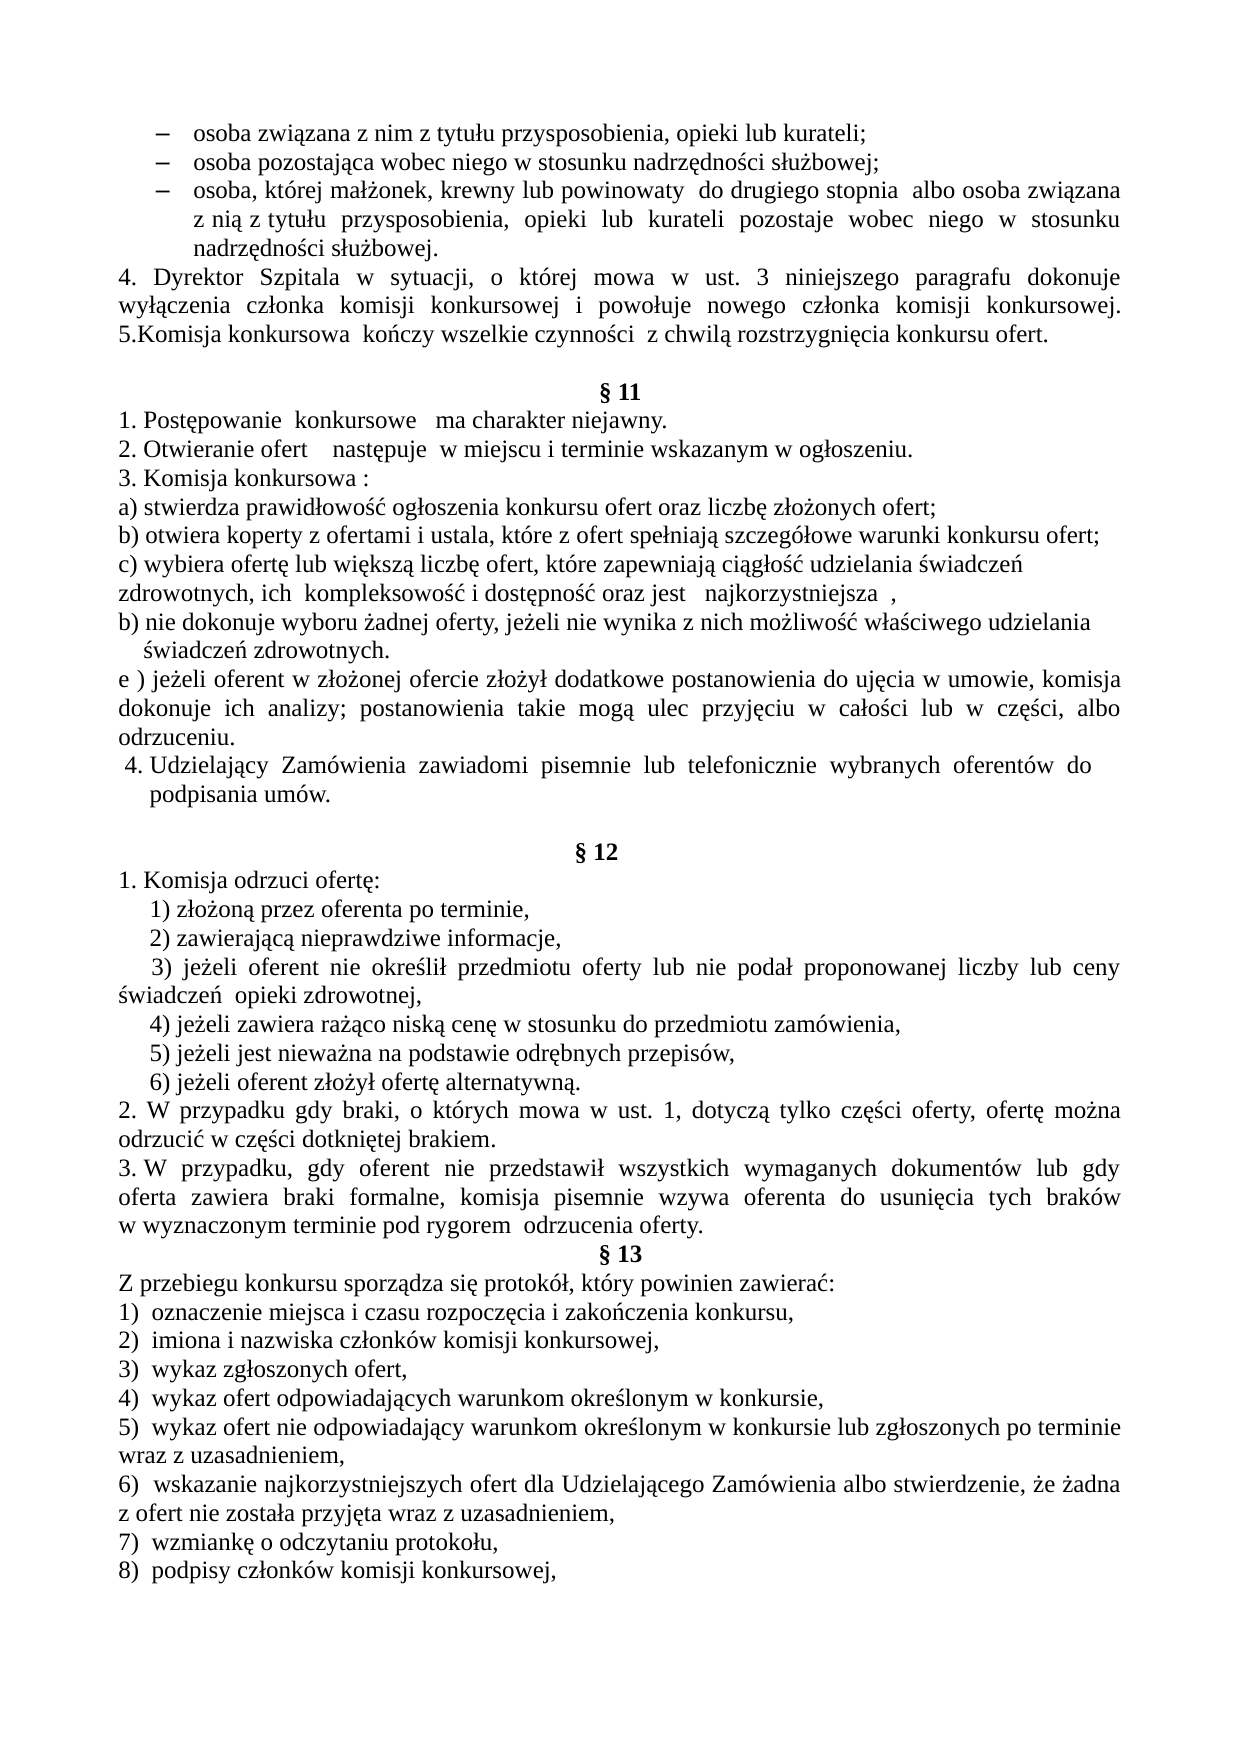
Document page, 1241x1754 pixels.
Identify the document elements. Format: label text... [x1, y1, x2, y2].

text 4. Udzielający Zamówienia zawiadomi pisemnie lub telefonicznie wybranych oferentów do [118, 751, 1122, 779]
text 7) wzmiankę o odczytaniu protokołu, [118, 1527, 1122, 1556]
text c) wybiera ofertę lub większą liczbę ofert, które zapewniają ciągłość udzielania świadczeń [118, 549, 1122, 578]
text 2. W przypadku gdy braki, o których mowa w ust. 1, dotyczą tylko części oferty, ofertę można odrzucić w części dotkniętej brakiem. [118, 1096, 1122, 1153]
text 5) jeżeli jest nieważna na podstawie odrębnych przepisów, [118, 1038, 1122, 1067]
text 6) wskazanie najkorzystniejszych ofert dla Udzielającego Zamówienia albo stwierdzenie, że żadna z ofert nie została przyjęta wraz z uzasadnieniem, [118, 1469, 1122, 1527]
text b) nie dokonuje wyboru żadnej oferty, jeżeli nie wynika z nich możliwość właściwego udzielania [118, 607, 1122, 636]
text 5) wykaz ofert nie odpowiadający warunkom określonym w konkursie lub zgłoszonych po terminie [118, 1412, 1122, 1441]
text 3. Komisja konkursowa : [118, 463, 1122, 492]
text 4. Dyrektor Szpitala w sytuacji, o której mowa w ust. 3 niniejszego paragrafu dokonuje wyłączenia członka komisji konkursowej i powołuje nowego członka komisji konkursowej. 5.Komisja konkursowa kończy wszelkie czynności z chwilą rozstrzygnięcia konkursu ofert. [118, 262, 1122, 348]
text § 11 [118, 377, 1122, 406]
list osoba pozostająca wobec niego w stosunku nadrzędności służbowej; [156, 147, 1122, 176]
text § 13 [118, 1239, 1122, 1268]
text b) otwiera koperty z ofertami i ustala, które z ofert spełniają szczegółowe warunki konkursu ofert; [118, 521, 1122, 549]
text 3) jeżeli oferent nie określił przedmiotu oferty lub nie podał proponowanej liczby lub ceny świadczeń opieki zdrowotnej, [118, 952, 1122, 1009]
text podpisania umów. [118, 779, 1122, 808]
text 2. Otwieranie ofert następuje w miejscu i terminie wskazanym w ogłoszeniu. [118, 434, 1122, 463]
text 2) imiona i nazwiska członków komisji konkursowej, [118, 1326, 1122, 1354]
text 1) złożoną przez oferenta po terminie, [118, 894, 1122, 923]
text 4) jeżeli zawiera rażąco niską cenę w stosunku do przedmiotu zamówienia, [118, 1009, 1122, 1038]
text świadczeń zdrowotnych. [118, 636, 1122, 664]
text 3. W przypadku, gdy oferent nie przedstawił wszystkich wymaganych dokumentów lub gdy oferta zawiera braki formalne, komisja pisemnie wzywa oferenta do usunięcia tych braków w wyznaczonym terminie pod rygorem odrzucenia oferty. [118, 1153, 1122, 1239]
text 6) jeżeli oferent złożył ofertę alternatywną. [118, 1067, 1122, 1096]
text Z przebiegu konkursu sporządza się protokół, który powinien zawierać: [118, 1268, 1122, 1297]
text 4) wykaz ofert odpowiadających warunkom określonym w konkursie, [118, 1383, 1122, 1412]
text 3) wykaz zgłoszonych ofert, [118, 1354, 1122, 1383]
text § 12 [118, 837, 1122, 866]
text e ) jeżeli oferent w złożonej ofercie złożył dodatkowe postanowienia do ujęcia w umowie, komisja dokonuje ich analizy; postanowienia takie mogą ulec przyjęciu w całości lub w części, albo odrzuceniu. [118, 664, 1122, 751]
text 1) oznaczenie miejsca i czasu rozpoczęcia i zakończenia konkursu, [118, 1297, 1122, 1326]
text 2) zawierającą nieprawdziwe informacje, [118, 923, 1122, 952]
text 1. Postępowanie konkursowe ma charakter niejawny. [118, 406, 1122, 434]
text 8) podpisy członków komisji konkursowej, [118, 1556, 1122, 1584]
text 1. Komisja odrzuci ofertę: [118, 866, 1122, 894]
list osoba, której małżonek, krewny lub powinowaty do drugiego stopnia albo osoba związana z nią z tytułu przysposobienia, opieki lub kurateli pozostaje wobec niego w stosunku nadrzędności służbowej. [156, 176, 1122, 262]
text wraz z uzasadnieniem, [118, 1441, 1122, 1469]
list osoba związana z nim z tytułu przysposobienia, opieki lub kurateli; [156, 118, 1122, 147]
text a) stwierdza prawidłowość ogłoszenia konkursu ofert oraz liczbę złożonych ofert; [118, 492, 1122, 521]
text zdrowotnych, ich kompleksowość i dostępność oraz jest najkorzystniejsza , [118, 578, 1122, 607]
